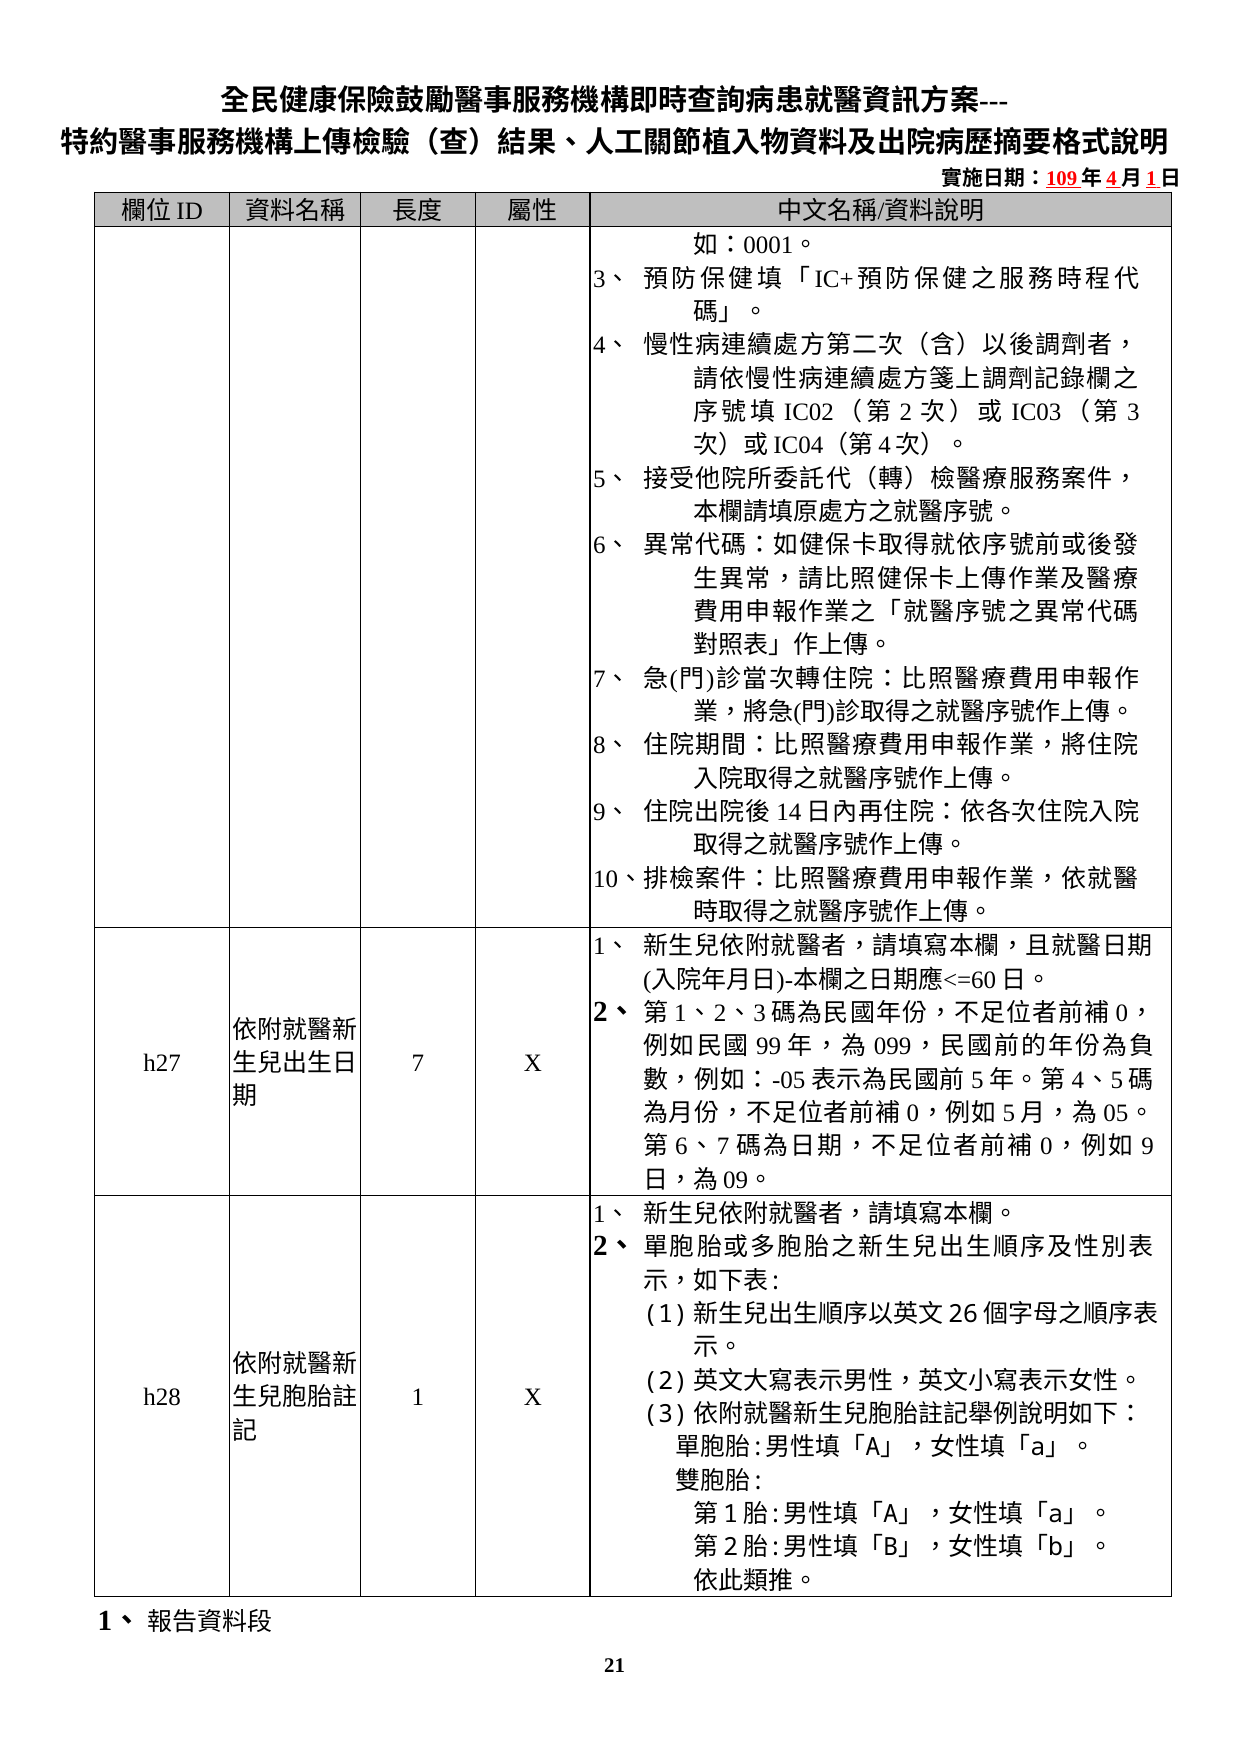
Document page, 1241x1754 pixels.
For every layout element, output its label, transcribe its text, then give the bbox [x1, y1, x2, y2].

table_cell X [476, 1196, 589, 1596]
table_cell 報告資料段 [95, 1597, 1172, 1639]
table_cell [361, 227, 475, 927]
table_cell [230, 227, 360, 927]
table_cell 本欄為自費用年月106年7月起為必填欄位。 填健保IC卡規定之就醫序號，四碼流水號例如：0001。 預防保健填「IC+預防保健之服務時程代碼」。 慢性病連續處方第二次（含）以後調劑者，請依慢性病連續處方箋上調劑記錄欄之序號填IC02（第2次）或IC03（第3次）或IC04（第4次）。 接受他院所委託代（轉）檢醫療服務案件，本欄請填原處方之就醫序號。 異常代碼：如健保卡取得就依序號前或後發生異常，請比照健保卡上傳作業及醫療費用申報作業之「就醫序號之異常代碼對照表」作上傳。 急(門)診當次轉住院：比照醫療費用申報作業，將急(門)診取得之就醫序號作上傳。 住院期間：比照醫療費用申報作業，將住院入院取得之就醫序號作上傳。 住院出院後14日內再住院：依各次住院入院取得之就醫序號作上傳。 排檢案件：比照醫療費用申報作業，依就醫時取得之就醫序號作上傳。 [591, 227, 1171, 927]
table_header 中文名稱/資料說明 [591, 193, 1171, 226]
table_cell [476, 227, 589, 927]
table_header 欄位ID [95, 193, 229, 226]
table_cell h28 [95, 1196, 229, 1596]
table_header 屬性 [476, 193, 589, 226]
table_cell 依附就醫新生兒出生日期 [230, 928, 360, 1195]
table_cell [95, 227, 229, 927]
table_cell 新生兒依附就醫者，請填寫本欄。 單胞胎或多胞胎之新生兒出生順序及性別表示，如下表: 新生兒出生順序以英文26個字母之順序表示。 英文大寫表示男性，英文小寫表示女性。 依附就醫新生兒胞胎註記舉例說明如下： 單胞胎:男性填「A」，女性填「a」。 雙胞胎: 第1胎:男性填「A」，女性填「a」。 第2胎:男性填「B」，女性填「b」。 依此類推。 [591, 1196, 1171, 1596]
table_cell h27 [95, 928, 229, 1195]
table_header 長度 [361, 193, 475, 226]
table_cell 新生兒依附就醫者，請填寫本欄，且就醫日期(入院年月日)-本欄之日期應<=60日。 第1、2、3碼為民國年份，不足位者前補0，例如民國99年，為099，民國前的年份為負數，例如：-05表示為民國前5年。第4、5碼為月份，不足位者前補0，例如5月，為05。第6、7碼為日期，不足位者前補0，例如9日，為09。 [591, 928, 1171, 1195]
table_cell 依附就醫新生兒胞胎註記 [230, 1196, 360, 1596]
table_cell 1 [361, 1196, 475, 1596]
table_cell 7 [361, 928, 475, 1195]
table_header 資料名稱 [230, 193, 360, 226]
table_cell X [476, 928, 589, 1195]
